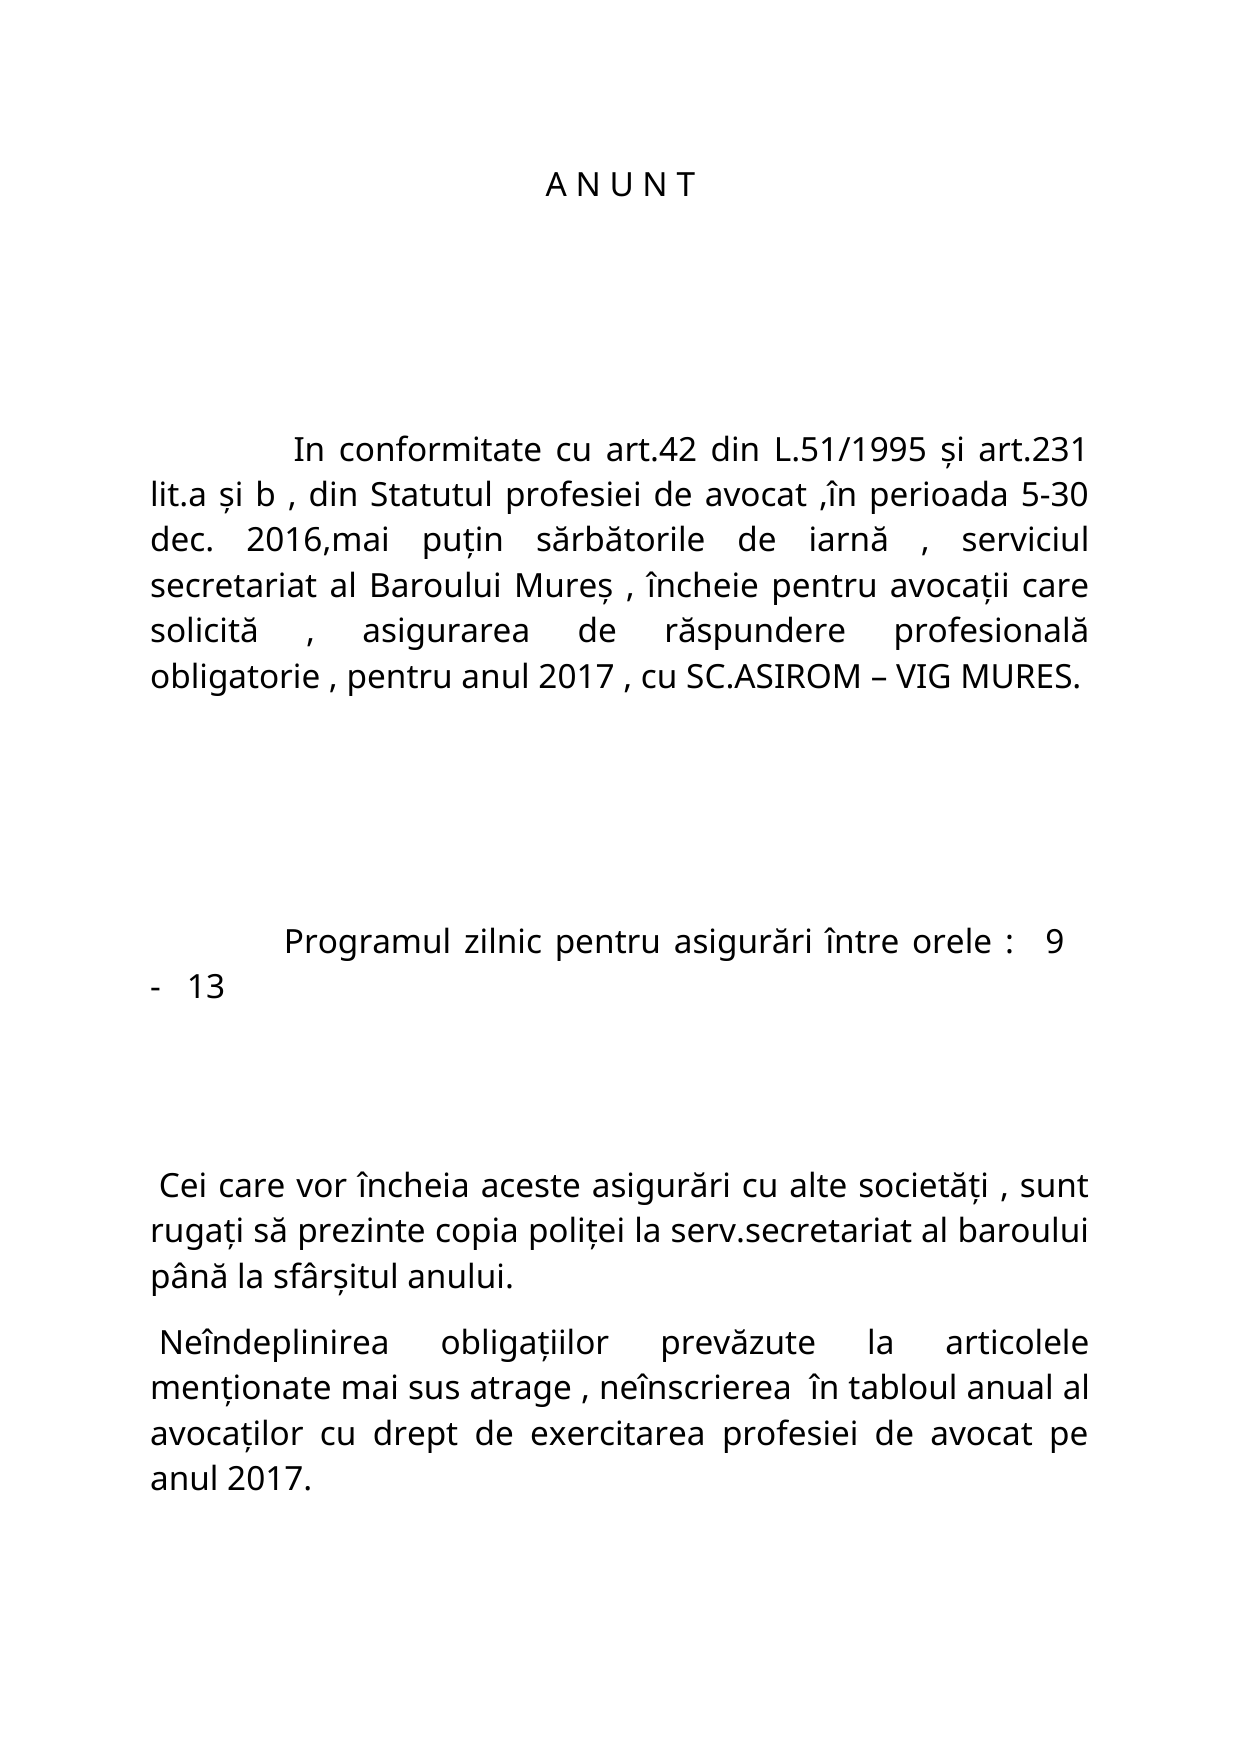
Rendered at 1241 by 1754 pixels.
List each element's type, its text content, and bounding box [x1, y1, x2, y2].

text Cei care vor încheia aceste asigurări cu alte societăți , sunt rugați să prezinte copia poliței la serv.secretariat al baroului până la sfârșitul anului. [150, 1162, 1090, 1298]
text In conformitate cu art.42 din L.51/1995 și art.231 lit.a și b , din Statutul profesiei de avocat ,în perioada 5-30 dec. 2016,mai puțin sărbătorile de iarnă , serviciul secretariat al Baroului Mureș , încheie pentru avocații care solicită , asigurarea de răspundere profesională obligatorie , pentru anul 2017 , cu SC.ASIROM – VIG MURES. [150, 425, 1090, 698]
text Neîndeplinirea obligațiilor prevăzute la articolele menționate mai sus atrage , neînscrierea în tabloul anual al avocaților cu drept de exercitarea profesiei de avocat pe anul 2017. [150, 1319, 1090, 1500]
text Programul zilnic pentru asigurări între orele : 9 - 13 [150, 917, 1090, 1008]
text A N U N T [150, 160, 1090, 206]
